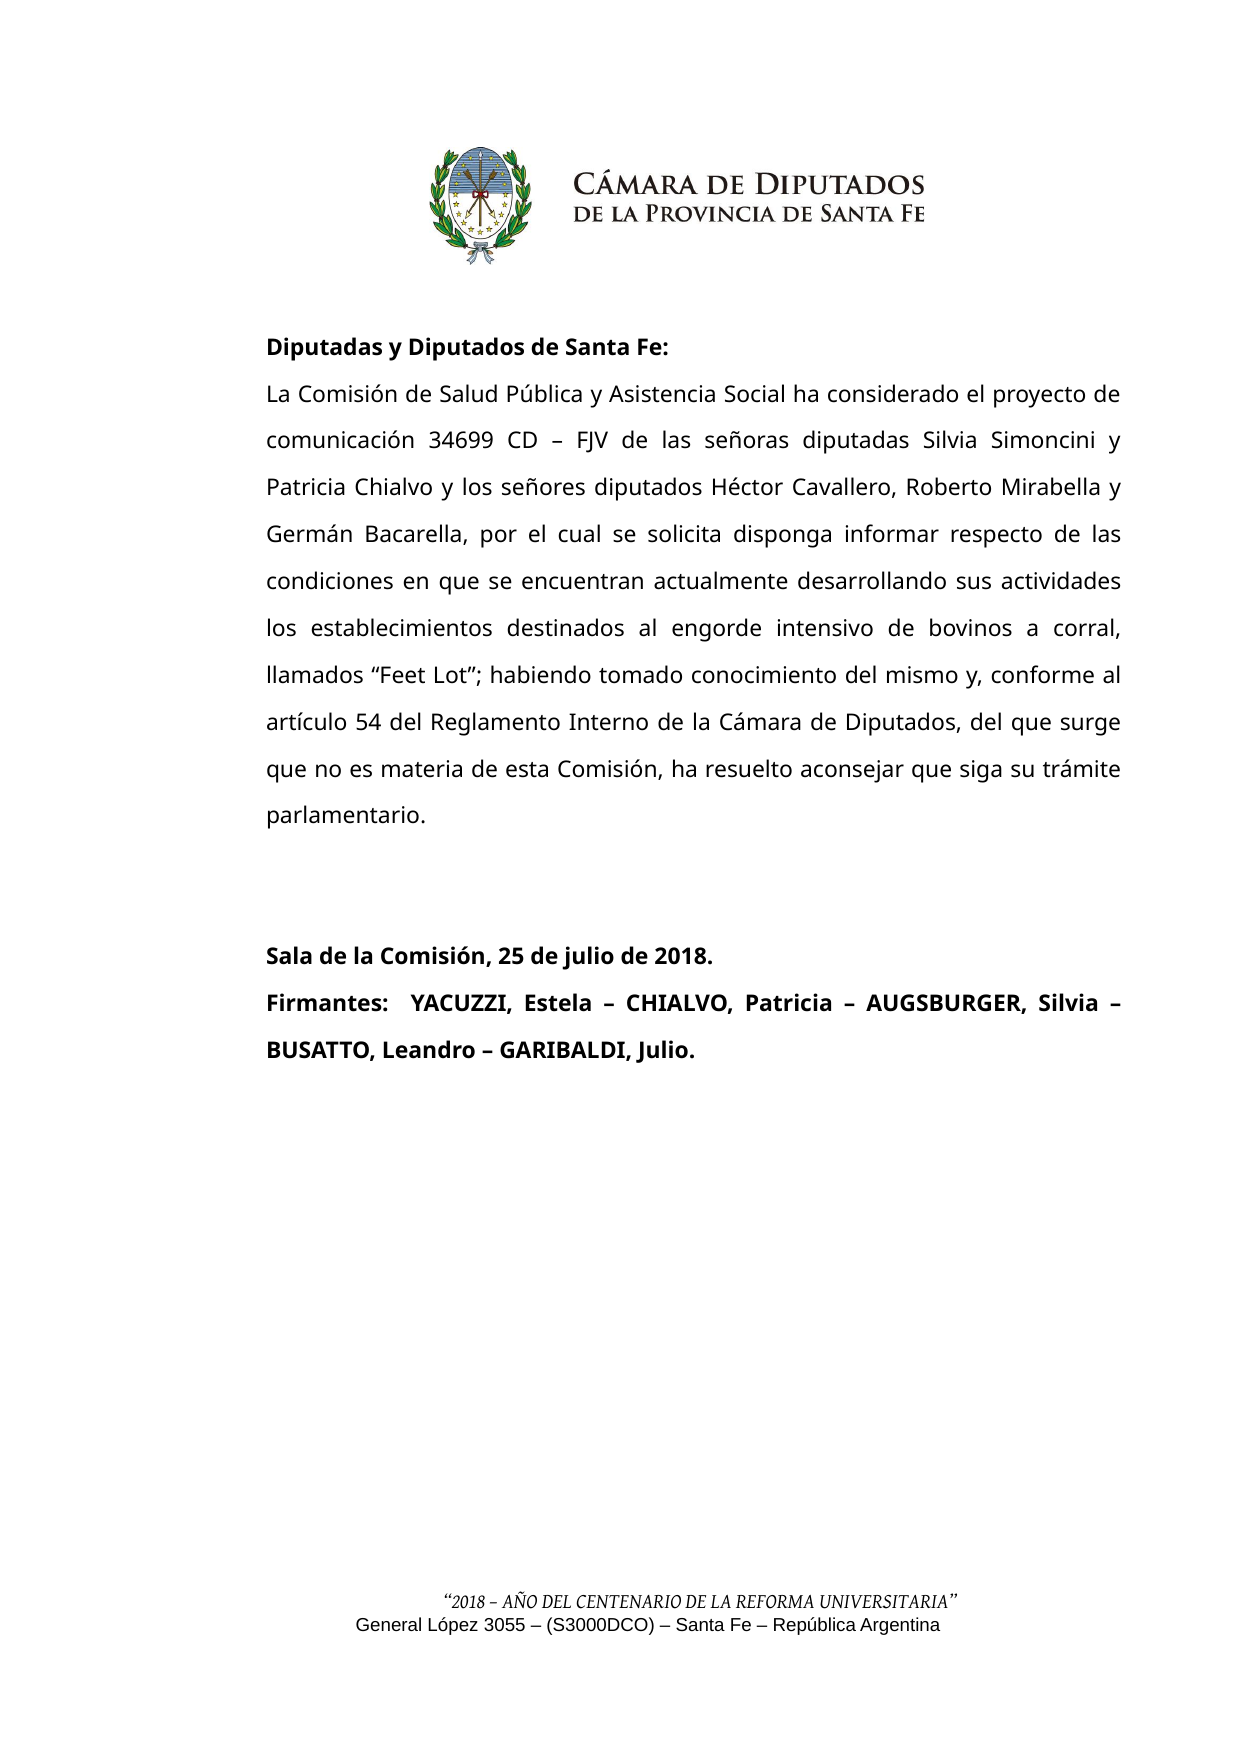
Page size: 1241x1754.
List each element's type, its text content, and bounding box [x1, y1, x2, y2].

text La Comisión de Salud Pública y Asistencia Social ha considerado el proyecto de comunicación 34699 CD – FJV de las señoras diputadas Silvia Simoncini y Patricia Chialvo y los señores diputados Héctor Cavallero, Roberto Mirabella y Germán Bacarella, por el cual se solicita disponga informar respecto de las condiciones en que se encuentran actualmente desarrollando sus actividades los establecimientos destinados al engorde intensivo de bovinos a corral, llamados “Feet Lot”; habiendo tomado conocimiento del mismo y, conforme al artículo 54 del Reglamento Interno de la Cámara de Diputados, del que surge que no es materia de esta Comisión, ha resuelto aconsejar que siga su trámite parlamentario. [266, 378, 1122, 831]
text Sala de la Comisión, 25 de julio de 2018. [266, 940, 1122, 971]
picture [429, 147, 925, 269]
text Diputadas y Diputados de Santa Fe: [266, 331, 1122, 362]
text Firmantes: YACUZZI, Estela – CHIALVO, Patricia – AUGSBURGER, Silvia – BUSATTO, Leandro – GARIBALDI, Julio. [266, 987, 1122, 1065]
